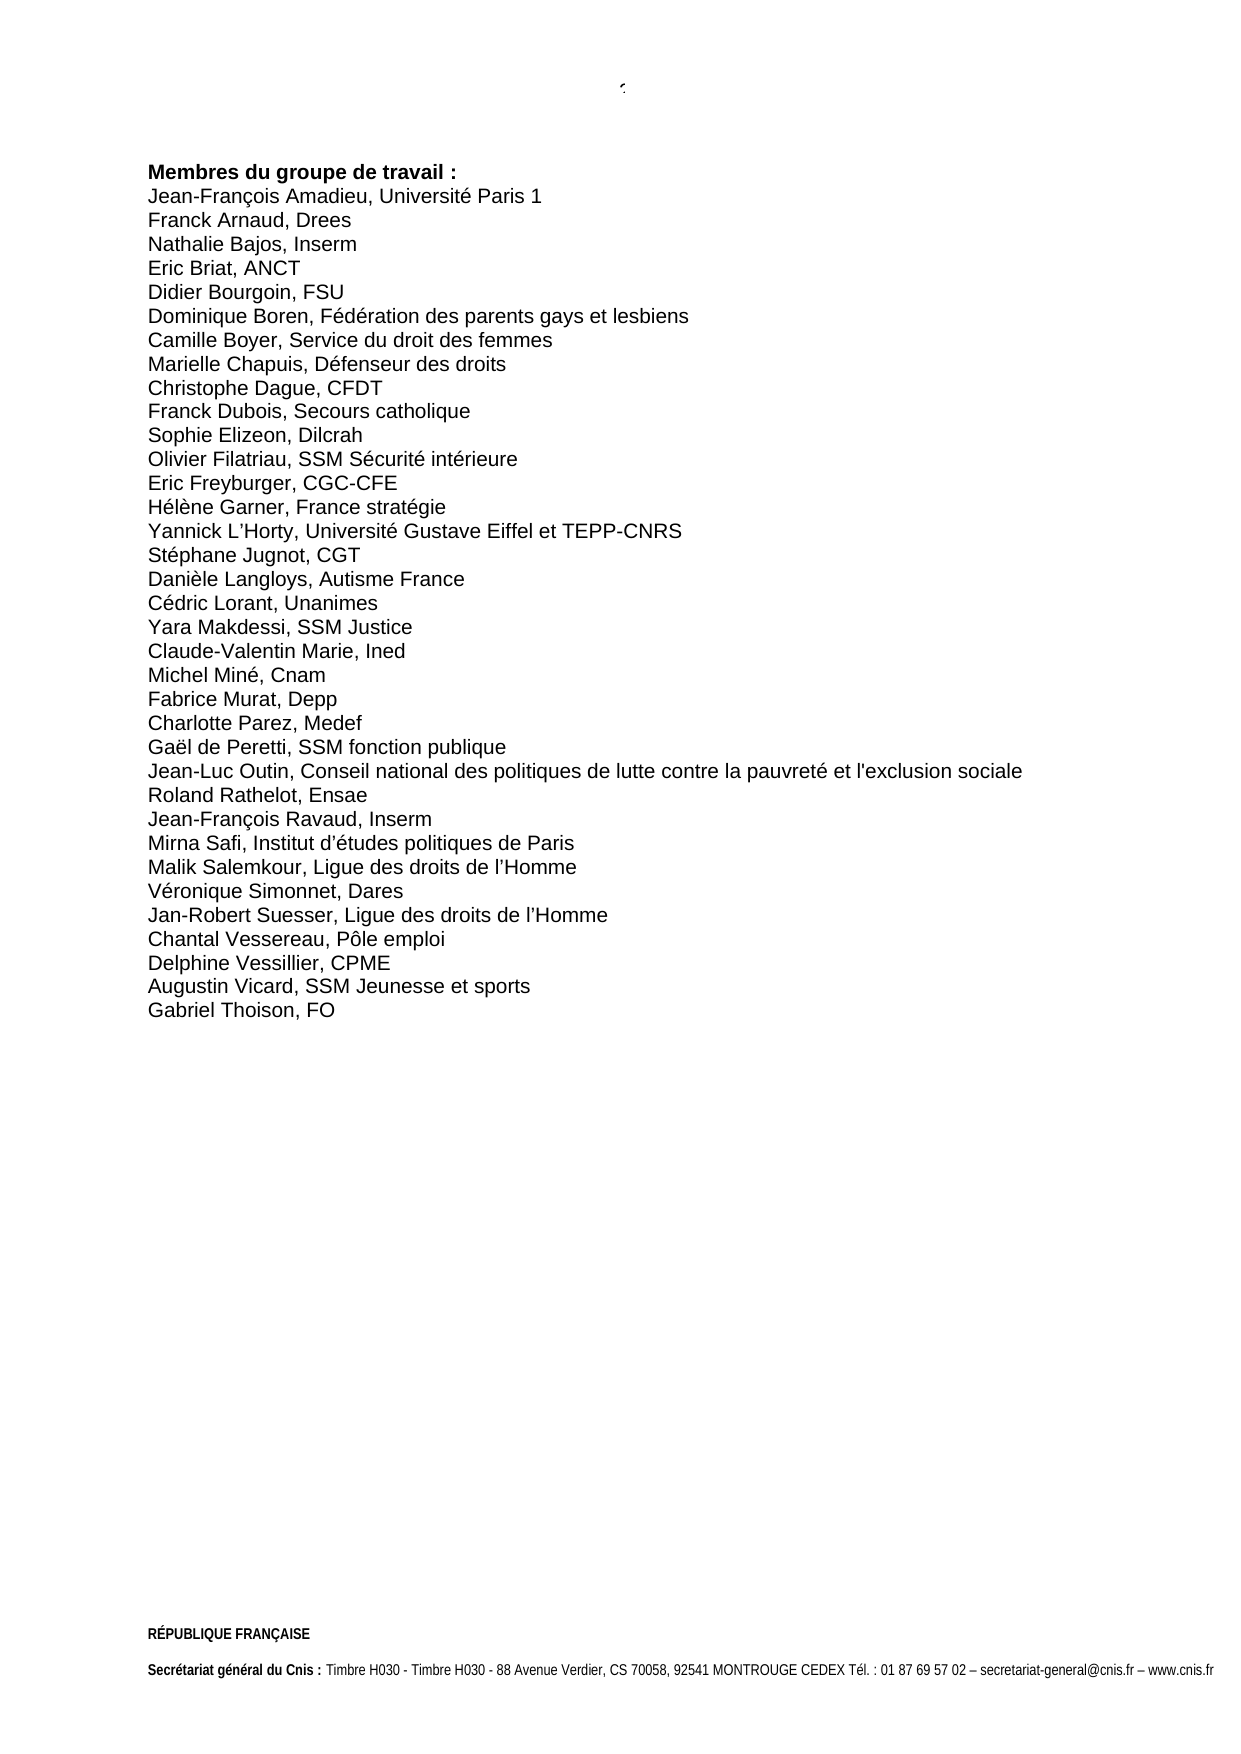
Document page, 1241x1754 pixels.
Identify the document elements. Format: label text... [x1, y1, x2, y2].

text Sophie Elizeon, Dilcrah [148, 423, 1092, 447]
text Nathalie Bajos, Inserm [148, 232, 1092, 256]
text Augustin Vicard, SSM Jeunesse et sports [148, 974, 1092, 998]
text Franck Dubois, Secours catholique [148, 399, 1092, 423]
text Camille Boyer, Service du droit des femmes [148, 327, 1092, 351]
text Jean-François Ravaud, Inserm [148, 807, 1092, 831]
text Danièle Langloys, Autisme France [148, 567, 1092, 591]
text Delphine Vessillier, CPME [148, 950, 1092, 974]
text Marielle Chapuis, Défenseur des droits [148, 351, 1092, 375]
text Gabriel Thoison, FO [148, 998, 1092, 1022]
text Jan-Robert Suesser, Ligue des droits de l’Homme [148, 902, 1092, 926]
text Yara Makdessi, SSM Justice [148, 615, 1092, 639]
text Didier Bourgoin, FSU [148, 279, 1092, 303]
text Hélène Garner, France stratégie [148, 495, 1092, 519]
text Franck Arnaud, Drees [148, 208, 1092, 232]
text Eric Freyburger, CGC-CFE [148, 471, 1092, 495]
text Yannick L’Horty, Université Gustave Eiffel et TEPP-CNRS [148, 519, 1092, 543]
text Claude-Valentin Marie, Ined [148, 639, 1092, 663]
text Michel Miné, Cnam [148, 663, 1092, 687]
text Cédric Lorant, Unanimes [148, 591, 1092, 615]
text Eric Briat, ANCT [148, 256, 1092, 279]
text Fabrice Murat, Depp [148, 687, 1092, 711]
text Chantal Vessereau, Pôle emploi [148, 926, 1092, 950]
text Christophe Dague, CFDT [148, 375, 1092, 399]
text Véronique Simonnet, Dares [148, 878, 1092, 902]
text Dominique Boren, Fédération des parents gays et lesbiens [148, 303, 1092, 327]
text Jean-Luc Outin, Conseil national des politiques de lutte contre la pauvreté et l'exclusion sociale [148, 759, 1092, 783]
text Mirna Safi, Institut d’études politiques de Paris [148, 831, 1092, 854]
text Malik Salemkour, Ligue des droits de l’Homme [148, 854, 1092, 878]
text Gaël de Peretti, SSM fonction publique [148, 735, 1092, 759]
text Stéphane Jugnot, CGT [148, 543, 1092, 567]
text Jean-François Amadieu, Université Paris 1 [148, 184, 1092, 208]
text Roland Rathelot, Ensae [148, 783, 1092, 807]
text Olivier Filatriau, SSM Sécurité intérieure [148, 447, 1092, 471]
text Charlotte Parez, Medef [148, 711, 1092, 735]
